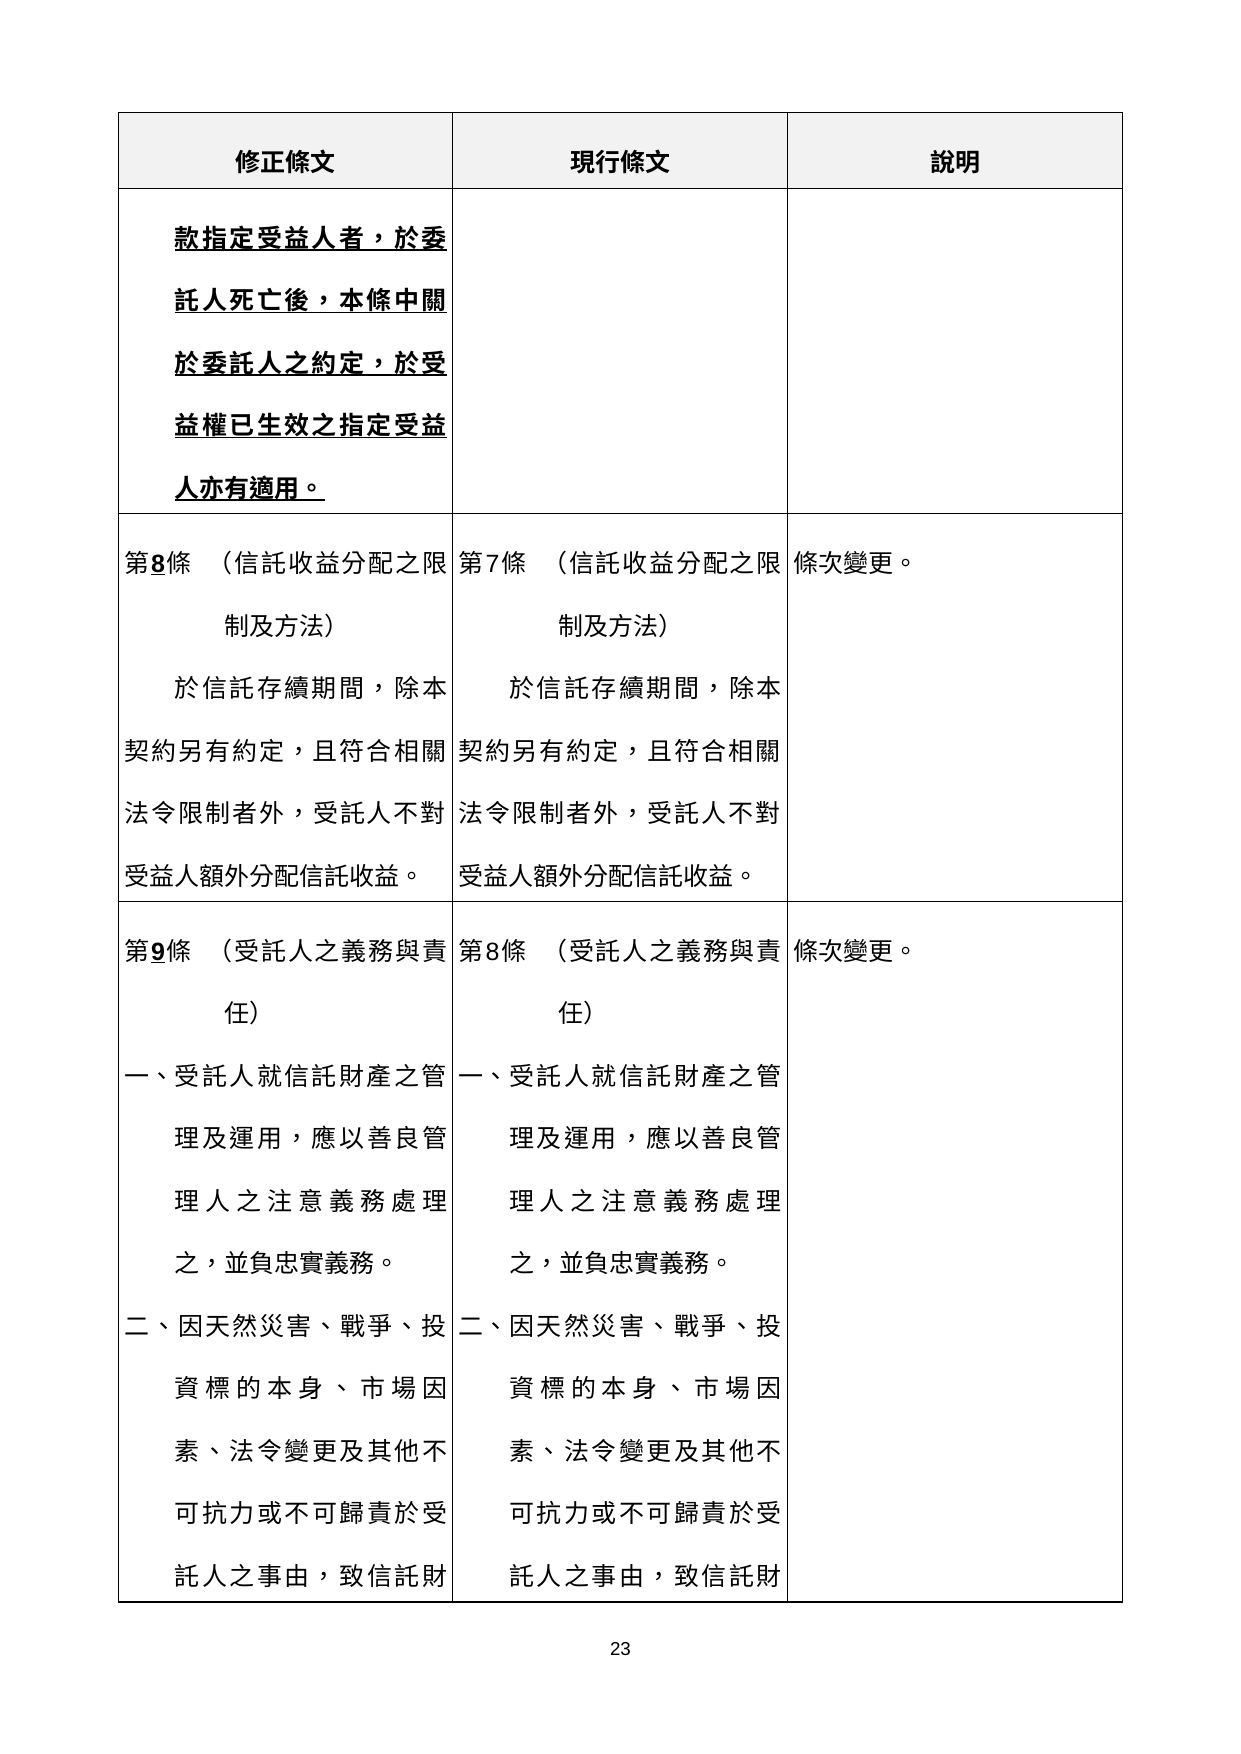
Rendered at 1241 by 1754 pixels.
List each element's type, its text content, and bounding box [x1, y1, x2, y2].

table_cell [453, 189, 787, 513]
table_cell 第8條 （信託收益分配之限制及方法） 於信託存續期間，除本契約另有約定，且符合相關法令限制者外，受託人不對受益人額外分配信託收益。 [119, 514, 452, 901]
table_cell 條次變更。 [788, 514, 1122, 901]
table_cell 第7條 （信託收益分配之限制及方法） 於信託存續期間，除本契約另有約定，且符合相關法令限制者外，受託人不對受益人額外分配信託收益。 [453, 514, 787, 901]
table_cell 第9條 （受託人之義務與責任） 一、 受託人就信託財產之管理及運用，應以善良管理人之注意義務處理之，並負忠實義務。 二、因天然災害、戰爭、投資標的本身、市場因素、法令變更及其他不可抗力或不可歸責於受託人之事由，致信託財 [119, 902, 452, 1601]
table_header 現行條文 [453, 113, 787, 188]
table_cell 第8條 （受託人之義務與責任） 一、 受託人就信託財產之管理及運用，應以善良管理人之注意義務處理之，並負忠實義務。 二、 因天然災害、戰爭、投資標的本身、市場因素、法令變更及其他不可抗力或不可歸責於受託人之事由，致信託財 [453, 902, 787, 1601]
table_cell 款指定受益人者，於委託人死亡後，本條中關於委託人之約定，於受益權已生效之指定受益人亦有適用。 [119, 189, 452, 513]
table_cell 條次變更。 [788, 902, 1122, 1601]
table_header 說明 [788, 113, 1122, 188]
table_header 修正條文 [119, 113, 452, 188]
table_cell [788, 189, 1122, 513]
